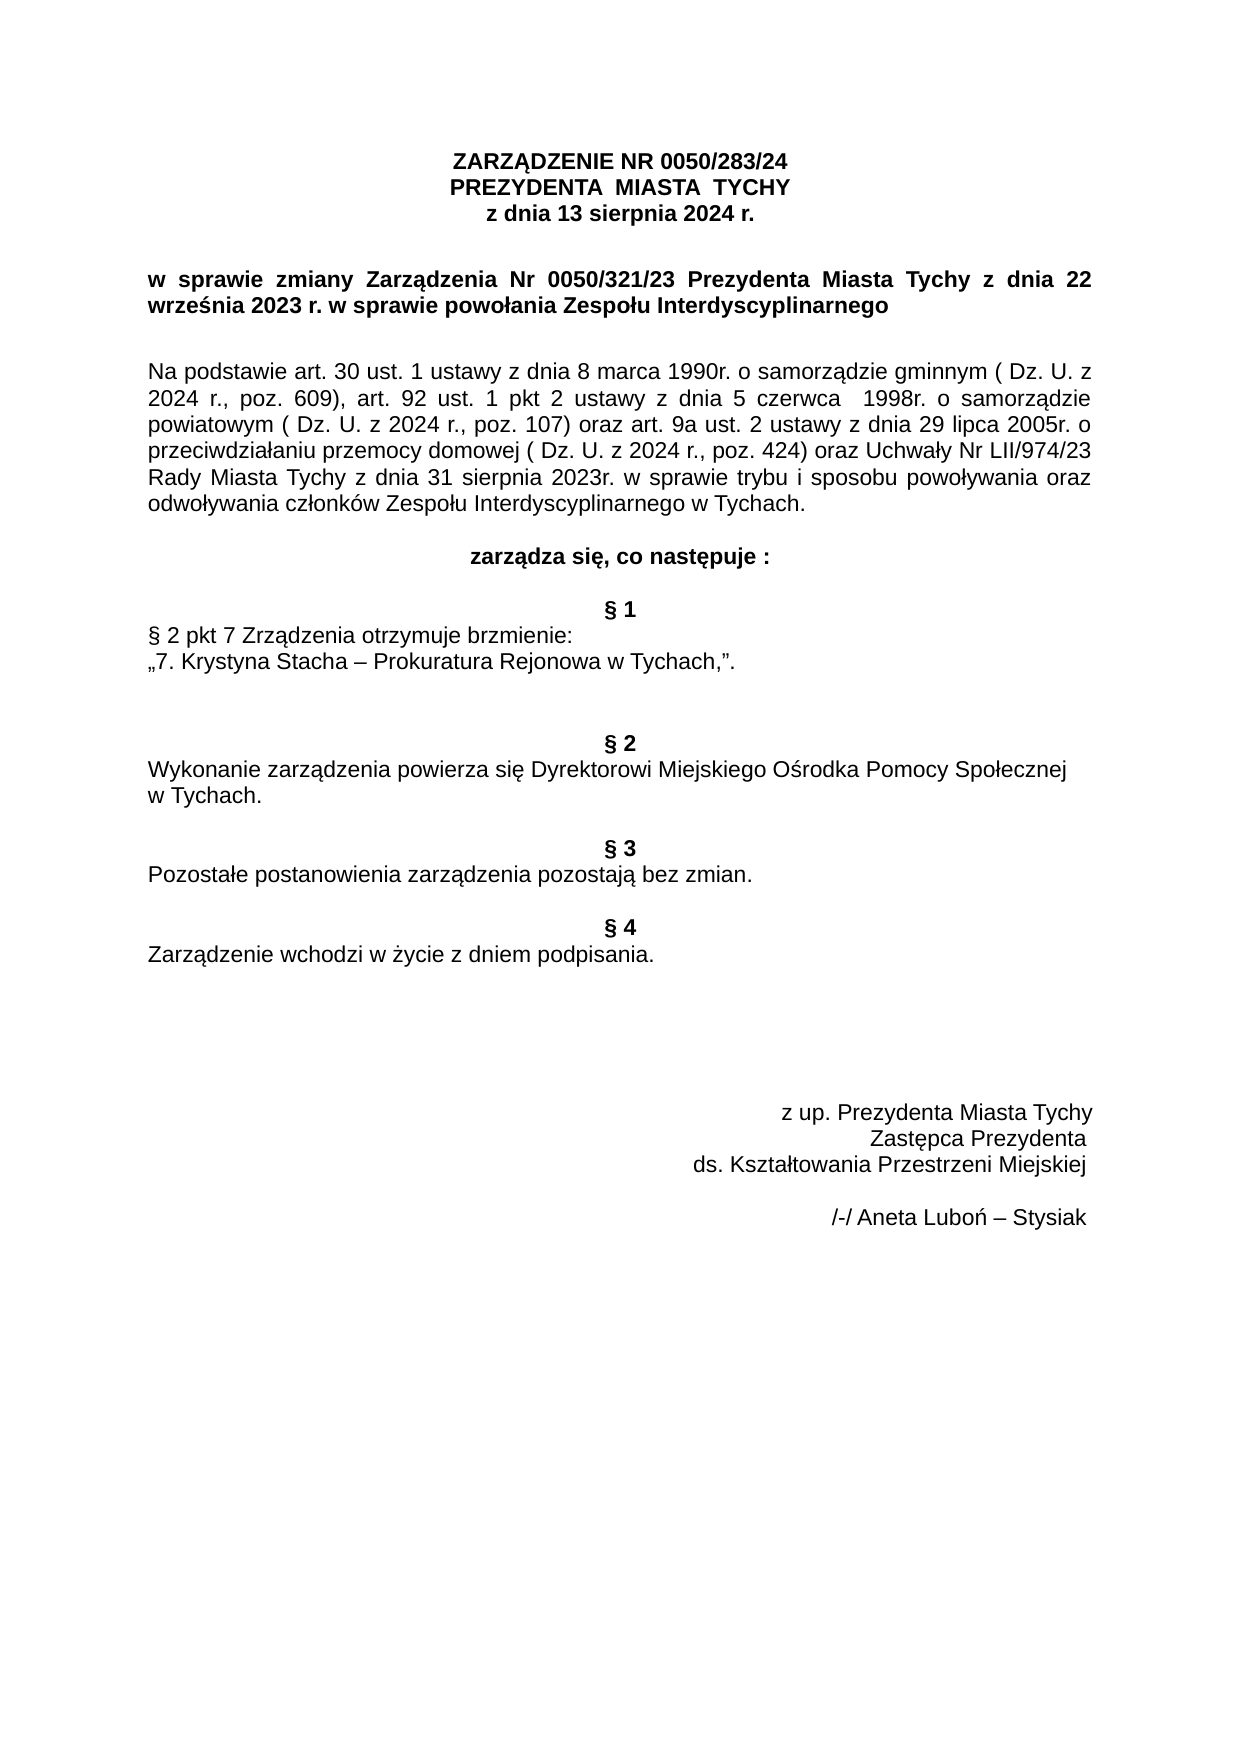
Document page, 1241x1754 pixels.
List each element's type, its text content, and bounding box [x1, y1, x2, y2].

subtitle PREZYDENTA MIASTA TYCHY [148, 174, 1093, 200]
text „7. Krystyna Stacha – Prokuratura Rejonowa w Tychach,”. [148, 648, 1093, 674]
text /-/ Aneta Luboń – Stysiak [148, 1204, 1093, 1230]
text zarządza się, co następuje : [148, 543, 1093, 569]
text Zastępca Prezydenta [148, 1125, 1093, 1151]
text Pozostałe postanowienia zarządzenia pozostają bez zmian. [148, 861, 1093, 888]
text § 1 [148, 596, 1093, 622]
text Wykonanie zarządzenia powierza się Dyrektorowi Miejskiego Ośrodka Pomocy Społecznej w Tychach. [148, 756, 1093, 809]
text Na podstawie art. 30 ust. 1 ustawy z dnia 8 marca 1990r. o samorządzie gminnym ( Dz. U. z 2024 r., poz. 609), art. 92 ust. 1 pkt 2 ustawy z dnia 5 czerwca 1998r. o samorządzie powiatowym ( Dz. U. z 2024 r., poz. 107) oraz art. 9a ust. 2 ustawy z dnia 29 lipca 2005r. o przeciwdziałaniu przemocy domowej ( Dz. U. z 2024 r., poz. 424) oraz Uchwały Nr LII/974/23 Rady Miasta Tychy z dnia 31 sierpnia 2023r. w sprawie trybu i sposobu powoływania oraz odwoływania członków Zespołu Interdyscyplinarnego w Tychach. [148, 358, 1093, 516]
text z up. Prezydenta Miasta Tychy [148, 1099, 1093, 1125]
text ds. Kształtowania Przestrzeni Miejskiej [148, 1151, 1093, 1178]
text § 4 [148, 914, 1093, 941]
text z dnia 13 sierpnia 2024 r. [148, 200, 1093, 227]
text w sprawie zmiany Zarządzenia Nr 0050/321/23 Prezydenta Miasta Tychy z dnia 22 września 2023 r. w sprawie powołania Zespołu Interdyscyplinarnego [148, 266, 1093, 319]
text Zarządzenie wchodzi w życie z dniem podpisania. [148, 941, 1093, 967]
text § 3 [148, 835, 1093, 861]
text § 2 [148, 730, 1093, 756]
text § 2 pkt 7 Zrządzenia otrzymuje brzmienie: [148, 622, 1093, 648]
subtitle ZARZĄDZENIE NR 0050/283/24 [148, 148, 1093, 174]
